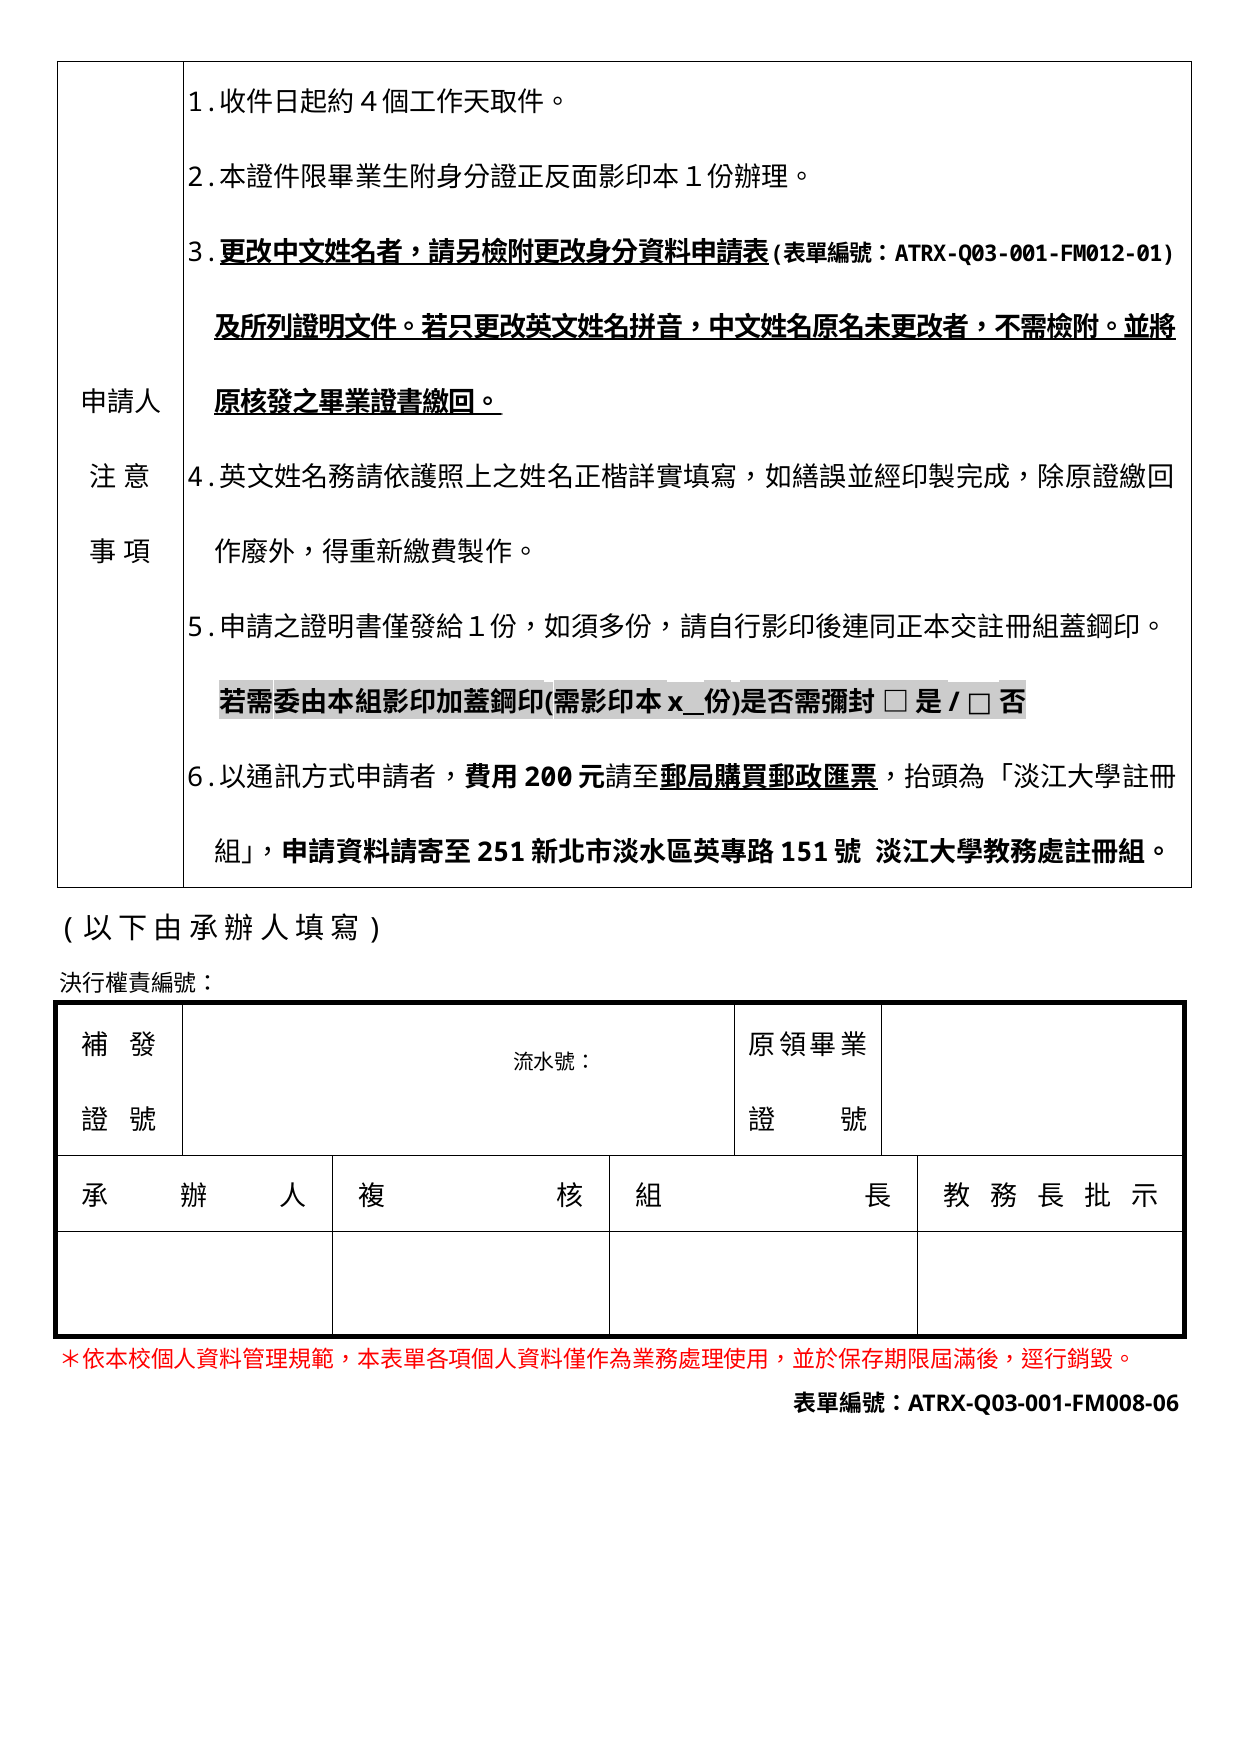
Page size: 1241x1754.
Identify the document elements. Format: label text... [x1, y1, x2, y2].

table_cell [58, 1232, 332, 1334]
text (以下由承辦人填寫) [59, 888, 1181, 963]
table_cell [333, 1232, 609, 1334]
text 表單編號：ATRX-Q03-001-FM008-06 [793, 1385, 1193, 1418]
table_header 補發證號 [58, 1005, 182, 1155]
table_cell [918, 1232, 1182, 1334]
text ＊依本校個人資料管理規範，本表單各項個人資料僅作為業務處理使用，並於保存期限屆滿後，逕行銷毀。 [59, 1339, 1181, 1377]
text [778, 1378, 1208, 1428]
table_cell [610, 1232, 917, 1334]
table_cell 承辦人 [58, 1156, 332, 1231]
table_header 流水號： [183, 1005, 734, 1155]
table_header [882, 1005, 1182, 1155]
table_cell 1.收件日起約４個工作天取件。 2.本證件限畢業生附身分證正反面影印本１份辦理。 3.更改中文姓名者，請另檢附更改身分資料申請表(表單編號：ATRX-Q03-001-FM012-01)及所列證明文件。若只更改英文姓名拼音，中文姓名原名未更改者，不需檢附。並將原核發之畢業證書繳回。 4.英文姓名務請依護照上之姓名正楷詳實填寫，如繕誤並經印製完成，除原證繳回作廢外，得重新繳費製作。 5.申請之證明書僅發給１份，如須多份，請自行影印後連同正本交註冊組蓋鋼印。 若需委由本組影印加蓋鋼印(需影印本x 份)是否需彌封 □ 是 / □ 否 6.以通訊方式申請者，費用200元請至郵局購買郵政匯票，抬頭為「淡江大學註冊組」，申請資料請寄至251新北市淡水區英專路151號 淡江大學教務處註冊組。 [184, 62, 1191, 887]
table_cell 組長 [610, 1156, 917, 1231]
table_cell 申請人 注意事項 [58, 62, 183, 887]
table_cell 複核 [333, 1156, 609, 1231]
text 決行權責編號： [59, 963, 1181, 1000]
table_cell 教務長批示 [918, 1156, 1182, 1231]
table_header 原領畢業 證號 [735, 1005, 881, 1155]
